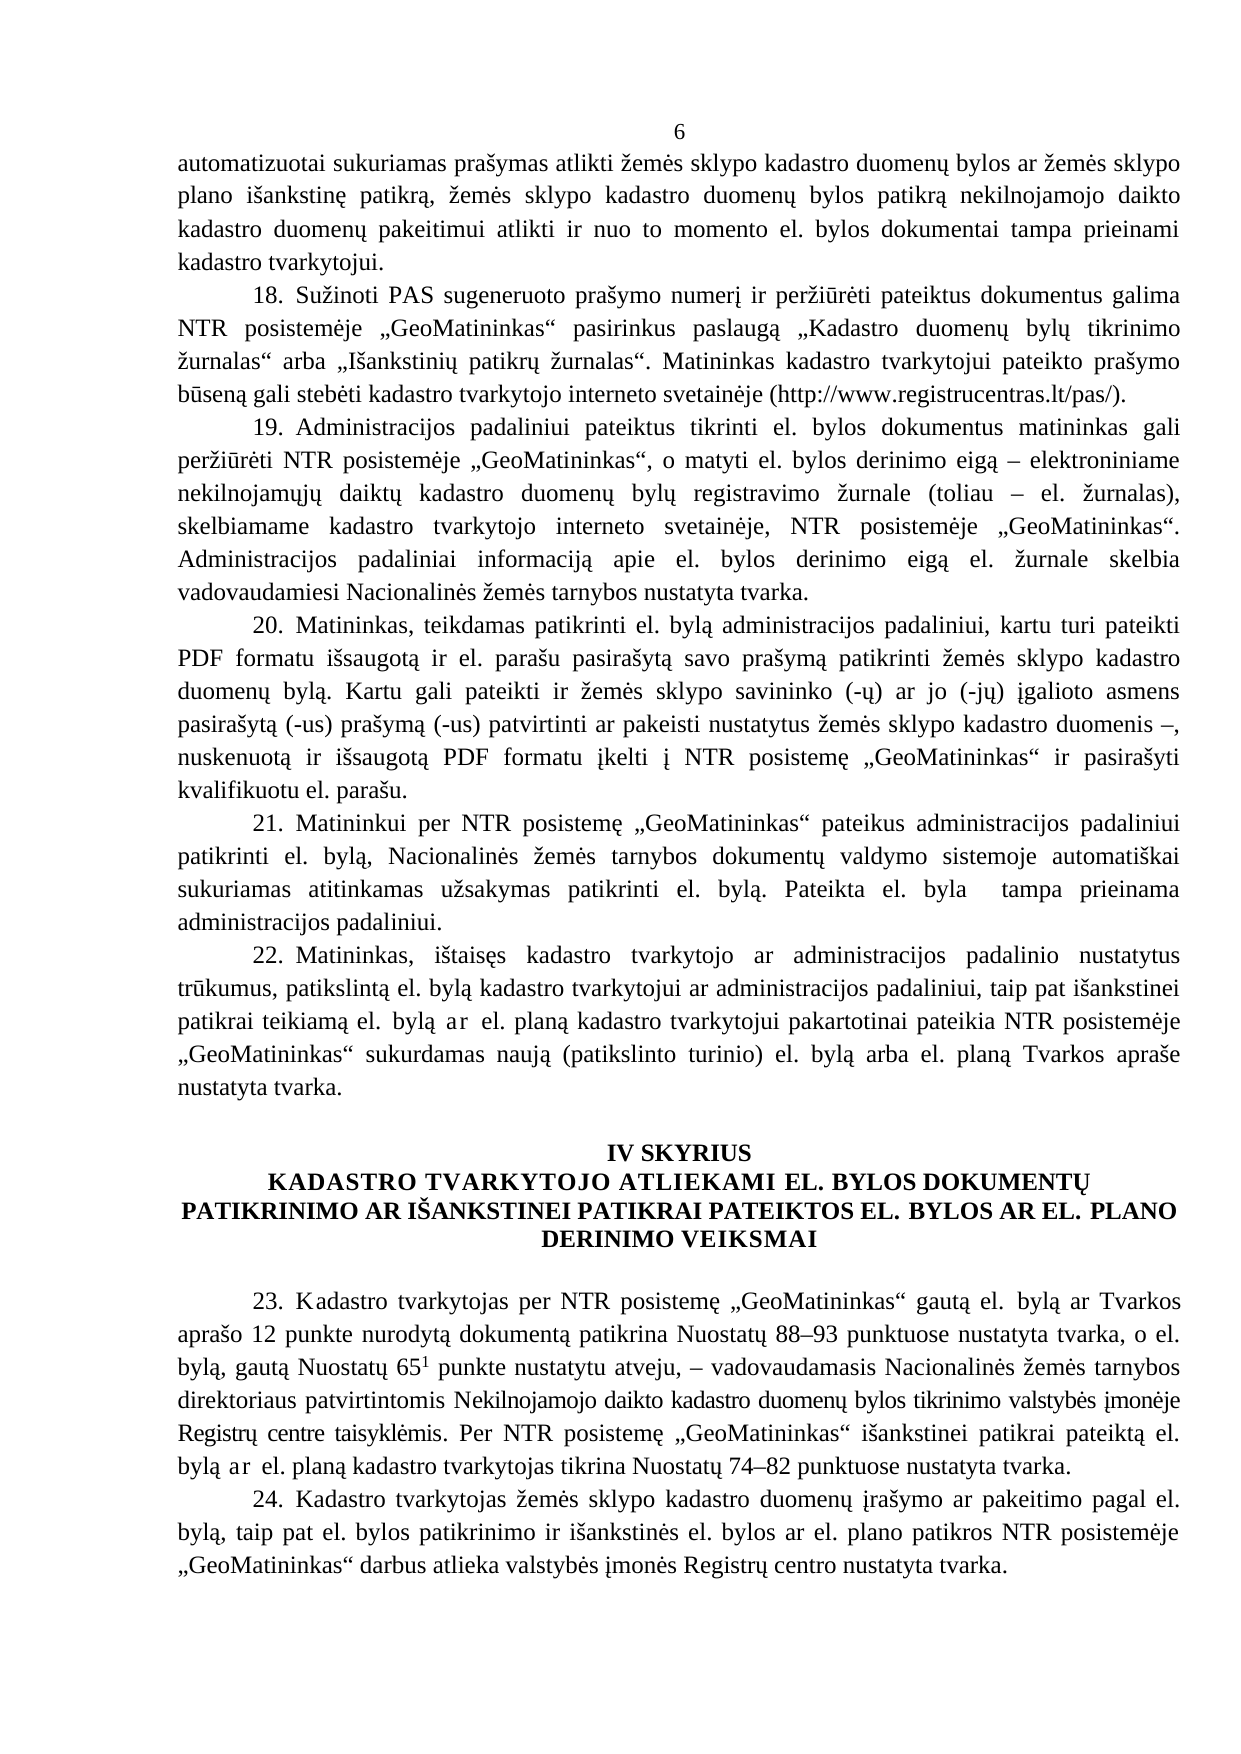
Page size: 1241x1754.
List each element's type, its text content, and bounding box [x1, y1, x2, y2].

text IV SKYRIUS [177, 1138, 1181, 1167]
text 19. Administracijos padaliniui pateiktus tikrinti el. bylos dokumentus matininkas gali peržiūrėti NTR posistemėje „GeoMatininkas“, o matyti el. bylos derinimo eigą – elektroniniame nekilnojamųjų daiktų kadastro duomenų bylų registravimo žurnale (toliau – el. žurnalas), skelbiamame kadastro tvarkytojo interneto svetainėje, NTR posistemėje „GeoMatininkas“. Administracijos padaliniai informaciją apie el. bylos derinimo eigą el. žurnale skelbia vadovaudamiesi Nacionalinės žemės tarnybos nustatyta tvarka. [177, 412, 1181, 606]
text 22. Matininkas, ištaisęs kadastro tvarkytojo ar administracijos padalinio nustatytus trūkumus, patikslintą el. bylą kadastro tvarkytojui ar administracijos padaliniui, taip pat išankstinei patikrai teikiamą el. bylą ar el. planą kadastro tvarkytojui pakartotinai pateikia NTR posistemėje „GeoMatininkas“ sukurdamas naują (patikslinto turinio) el. bylą arba el. planą Tvarkos apraše nustatyta tvarka. [177, 940, 1181, 1101]
text 18. Sužinoti PAS sugeneruoto prašymo numerį ir peržiūrėti pateiktus dokumentus galima NTR posistemėje „GeoMatininkas“ pasirinkus paslaugą „Kadastro duomenų bylų tikrinimo žurnalas“ arba „Išankstinių patikrų žurnalas“. Matininkas kadastro tvarkytojui pateikto prašymo būseną gali stebėti kadastro tvarkytojo interneto svetainėje (http://www.registrucentras.lt/pas/). [177, 280, 1181, 407]
text automatizuotai sukuriamas prašymas atlikti žemės sklypo kadastro duomenų bylos ar žemės sklypo plano išankstinę patikrą, žemės sklypo kadastro duomenų bylos patikrą nekilnojamojo daikto kadastro duomenų pakeitimui atlikti ir nuo to momento el. bylos dokumentai tampa prieinami kadastro tvarkytojui. [177, 148, 1181, 275]
text 24. Kadastro tvarkytojas žemės sklypo kadastro duomenų įrašymo ar pakeitimo pagal el. bylą, taip pat el. bylos patikrinimo ir išankstinės el. bylos ar el. plano patikros NTR posistemėje „GeoMatininkas“ darbus atlieka valstybės įmonės Registrų centro nustatyta tvarka. [177, 1484, 1181, 1579]
text 23. Kadastro tvarkytojas per NTR posistemę „GeoMatininkas“ gautą el. bylą ar Tvarkos aprašo 12 punkte nurodytą dokumentą patikrina Nuostatų 88–93 punktuose nustatyta tvarka, o el. bylą, gautą Nuostatų 651 punkte nustatytu atveju, – vadovaudamasis Nacionalinės žemės tarnybos direktoriaus patvirtintomis Nekilnojamojo daikto kadastro duomenų bylos tikrinimo valstybės įmonėje Registrų centre taisyklėmis. Per NTR posistemę „GeoMatininkas“ išankstinei patikrai pateiktą el. bylą ar el. planą kadastro tvarkytojas tikrina Nuostatų 74–82 punktuose nustatyta tvarka. [177, 1286, 1181, 1480]
text KADASTRO TVARKYTOJO ATLIEKAMI EL. BYLOS DOKUMENTŲ PATIKRINIMO AR IŠANKSTINEI PATIKRAI PATEIKTOS EL. BYLOS AR EL. PLANO DERINIMO VEIKSMAI [177, 1167, 1181, 1253]
text 20. Matininkas, teikdamas patikrinti el. bylą administracijos padaliniui, kartu turi pateikti PDF formatu išsaugotą ir el. parašu pasirašytą savo prašymą patikrinti žemės sklypo kadastro duomenų bylą. Kartu gali pateikti ir žemės sklypo savininko (-ų) ar jo (-jų) įgalioto asmens pasirašytą (-us) prašymą (-us) patvirtinti ar pakeisti nustatytus žemės sklypo kadastro duomenis –, nuskenuotą ir išsaugotą PDF formatu įkelti į NTR posistemę „GeoMatininkas“ ir pasirašyti kvalifikuotu el. parašu. [177, 610, 1181, 804]
text 21. Matininkui per NTR posistemę „GeoMatininkas“ pateikus administracijos padaliniui patikrinti el. bylą, Nacionalinės žemės tarnybos dokumentų valdymo sistemoje automatiškai sukuriamas atitinkamas užsakymas patikrinti el. bylą. Pateikta el. byla tampa prieinama administracijos padaliniui. [177, 808, 1181, 936]
